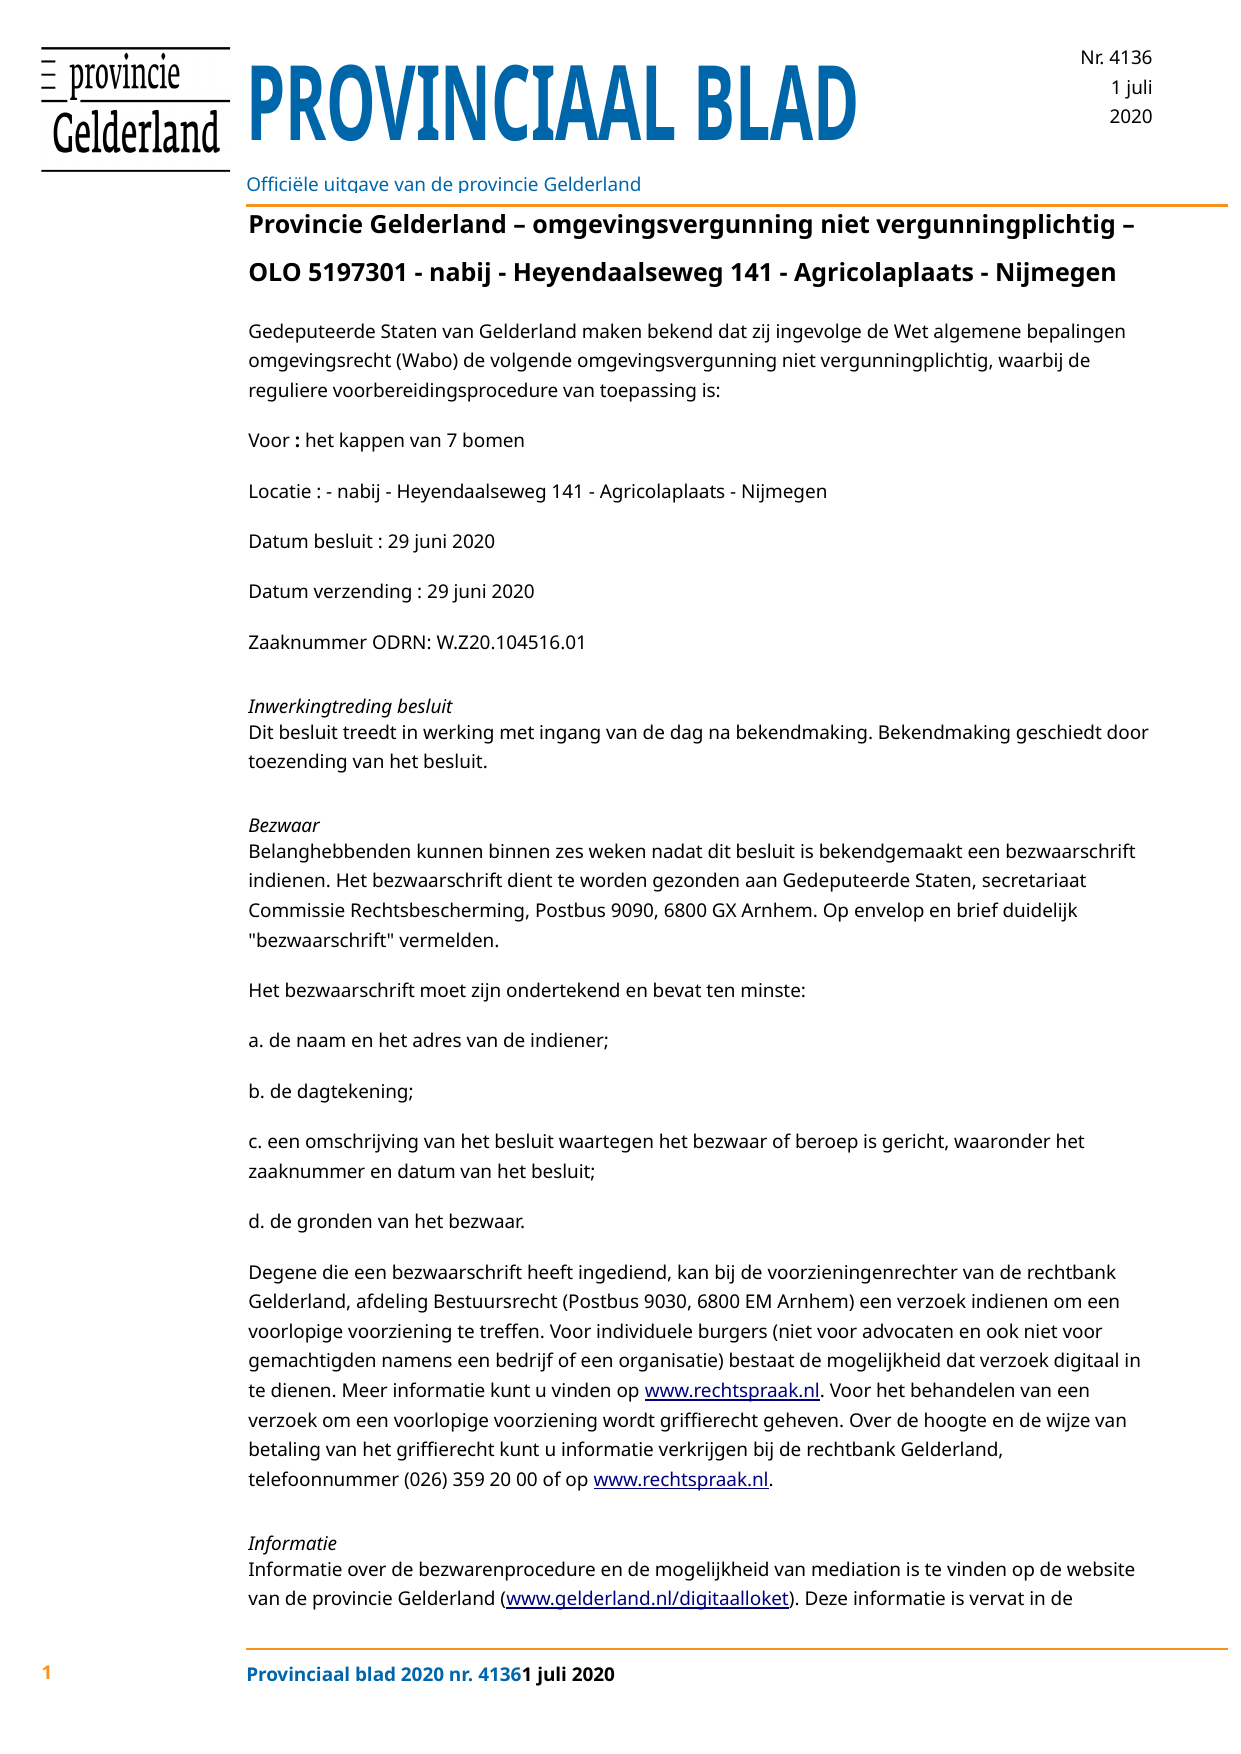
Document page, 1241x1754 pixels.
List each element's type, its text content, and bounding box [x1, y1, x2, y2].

text Het bezwaarschrift moet zijn ondertekend en bevat ten minste: [248, 977, 1152, 1003]
text Degene die een bezwaarschrift heeft ingediend, kan bij de voorzieningenrechter van de rechtbank Gelderland, afdeling Bestuursrecht (Postbus 9030, 6800 EM Arnhem) een verzoek indienen om een voorlopige voorziening te treffen. Voor individuele burgers (niet voor advocaten en ook niet voor gemachtigden namens een bedrijf of een organisatie) bestaat de mogelijkheid dat verzoek digitaal in te dienen. Meer informatie kunt u vinden op www.rechtspraak.nl. Voor het behandelen van een verzoek om een voorlopige voorziening wordt griffierecht geheven. Over de hoogte en de wijze van betaling van het griffierecht kunt u informatie verkrijgen bij de rechtbank Gelderland, telefoonnummer (026) 359 20 00 of op www.rechtspraak.nl. [248, 1259, 1152, 1492]
text Gedeputeerde Staten van Gelderland maken bekend dat zij ingevolge de Wet algemene bepalingen omgevingsrecht (Wabo) de volgende omgevingsvergunning niet vergunningplichtig, waarbij de reguliere voorbereidingsprocedure van toepassing is: [248, 318, 1152, 403]
text Zaaknummer ODRN: W.Z20.104516.01 [248, 629, 1152, 655]
text a. de naam en het adres van de indiener; [248, 1028, 1152, 1053]
text Inwerkingtreding besluit [248, 693, 1152, 719]
text Bezwaar [248, 812, 1152, 838]
picture [41, 47, 231, 172]
text Datum besluit : 29 juni 2020 [248, 528, 1152, 554]
text Datum verzending : 29 juni 2020 [248, 579, 1152, 604]
text Locatie : - nabij - Heyendaalseweg 141 - Agricolaplaats - Nijmegen [248, 478, 1152, 504]
text c. een omschrijving van het besluit waartegen het bezwaar of beroep is gericht, waaronder het zaaknummer en datum van het besluit; [248, 1128, 1152, 1184]
text d. de gronden van het bezwaar. [248, 1208, 1152, 1234]
text Provincie Gelderland – omgevingsvergunning niet vergunningplichtig – OLO 5197301 - nabij - Heyendaalseweg 141 - Agricolaplaats - Nijmegen [248, 207, 1152, 288]
text Belanghebbenden kunnen binnen zes weken nadat dit besluit is bekendgemaakt een bezwaarschrift indienen. Het bezwaarschrift dient te worden gezonden aan Gedeputeerde Staten, secretariaat Commissie Rechtsbescherming, Postbus 9090, 6800 GX Arnhem. Op envelop en brief duidelijk "bezwaarschrift" vermelden. [248, 838, 1152, 953]
text Voor : het kappen van 7 bomen [248, 427, 1152, 453]
text Informatie over de bezwarenprocedure en de mogelijkheid van mediation is te vinden op de website van de provincie Gelderland (www.gelderland.nl/digitaalloket). Deze informatie is vervat in de [248, 1556, 1152, 1611]
text b. de dagtekening; [248, 1078, 1152, 1104]
text Dit besluit treedt in werking met ingang van de dag na bekendmaking. Bekendmaking geschiedt door toezending van het besluit. [248, 719, 1152, 774]
text Informatie [248, 1530, 1152, 1556]
